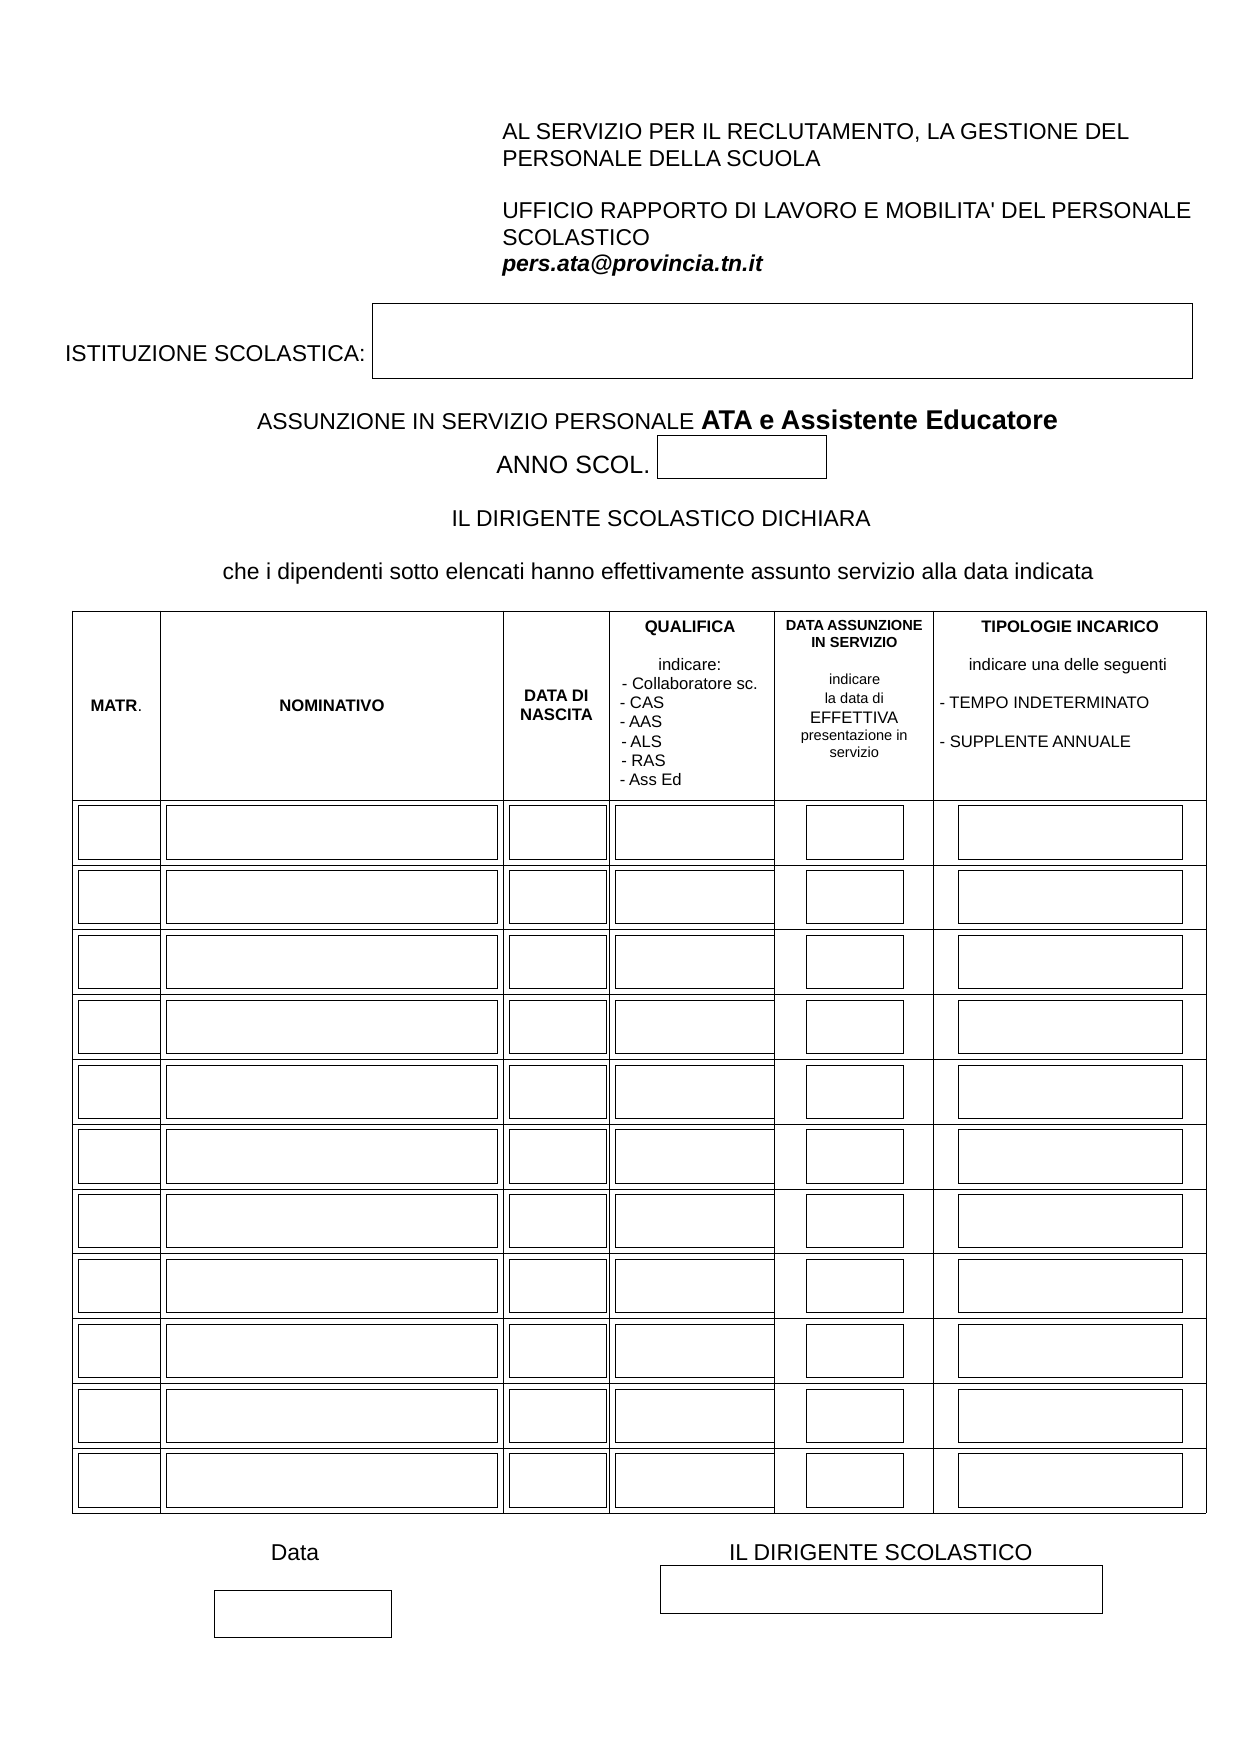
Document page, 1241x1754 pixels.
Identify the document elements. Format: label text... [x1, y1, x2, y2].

table_header NOMINATIVO [161, 612, 503, 800]
table_cell [934, 930, 1206, 994]
table_cell [73, 1125, 160, 1188]
table_cell [610, 1060, 774, 1124]
table_cell [934, 866, 1206, 929]
table_cell [610, 995, 774, 1059]
table_cell [504, 1125, 609, 1188]
table_cell [73, 801, 160, 864]
table_cell [610, 1449, 774, 1512]
table_cell [610, 1190, 774, 1253]
text [827, 435, 1204, 479]
table_cell [504, 801, 609, 864]
table_cell [610, 1319, 774, 1383]
table_cell [775, 1125, 933, 1188]
table_cell [504, 1319, 609, 1383]
text [1193, 303, 1240, 378]
table_cell [775, 930, 933, 994]
text ISTITUZIONE SCOLASTICA: [65, 303, 372, 378]
table_cell [775, 1449, 933, 1512]
text ANNO SCOL. [118, 435, 657, 479]
table_cell [610, 1384, 774, 1448]
table_cell [934, 1125, 1206, 1188]
table_cell [161, 930, 503, 994]
text che i dipendenti sotto elencati hanno effettivamente assunto servizio alla data indicata [118, 558, 1204, 584]
table_cell [775, 1254, 933, 1318]
table_cell [161, 995, 503, 1059]
table_cell [610, 801, 774, 864]
table_cell [161, 1449, 503, 1512]
table_cell [934, 995, 1206, 1059]
table_cell [161, 1060, 503, 1124]
table_header TIPOLOGIE INCARICO indicare una delle seguenti - TEMPO INDETERMINATO - SUPPLENTE ANNUALE [934, 612, 1206, 800]
table_cell [504, 930, 609, 994]
table_cell [775, 801, 933, 864]
table_cell [73, 1384, 160, 1448]
table_cell [775, 1384, 933, 1448]
table_cell [161, 1190, 503, 1253]
table_cell [504, 1449, 609, 1512]
table_cell [504, 995, 609, 1059]
table_cell [934, 1449, 1206, 1512]
table_cell [934, 1384, 1206, 1448]
table_cell [504, 1190, 609, 1253]
text Data IL DIRIGENTE SCOLASTICO [118, 1539, 1204, 1565]
table_cell [775, 995, 933, 1059]
table_header MATR. [73, 612, 160, 800]
table_cell [504, 1254, 609, 1318]
table_cell [73, 1060, 160, 1124]
table_cell [775, 866, 933, 929]
table_cell [504, 866, 609, 929]
table_cell [775, 1319, 933, 1383]
text ASSUNZIONE IN SERVIZIO PERSONALE ATA e Assistente Educatore [118, 404, 1204, 435]
table_cell [73, 1319, 160, 1383]
table_cell [161, 801, 503, 864]
table_cell [161, 866, 503, 929]
table_cell [610, 930, 774, 994]
text IL DIRIGENTE SCOLASTICO DICHIARA [118, 505, 1204, 532]
table_cell [73, 1254, 160, 1318]
table_header DATA DI NASCITA [504, 612, 609, 800]
table_cell [73, 1449, 160, 1512]
table_cell [775, 1060, 933, 1124]
table_cell [161, 1319, 503, 1383]
table_cell [775, 1190, 933, 1253]
table_cell [934, 1319, 1206, 1383]
table_cell [73, 995, 160, 1059]
table_cell [161, 1125, 503, 1188]
table_cell [504, 1384, 609, 1448]
table_header QUALIFICA indicare: - Collaboratore sc. - CAS - AAS - ALS - RAS - Ass Ed [610, 612, 774, 800]
table_cell [934, 801, 1206, 864]
table_cell [161, 1254, 503, 1318]
table_cell [161, 1384, 503, 1448]
table_cell [73, 930, 160, 994]
table_cell [934, 1060, 1206, 1124]
text UFFICIO RAPPORTO DI LAVORO E MOBILITA' DEL PERSONALE SCOLASTICO [502, 197, 1204, 250]
table_header DATA ASSUNZIONE IN SERVIZIO indicare la data di EFFETTIVA presentazione in servizio [775, 612, 933, 800]
table_cell [610, 866, 774, 929]
text pers.ata@provincia.tn.it [502, 250, 1204, 276]
table_cell [73, 866, 160, 929]
table_cell [73, 1190, 160, 1253]
table_cell [610, 1254, 774, 1318]
table_cell [504, 1060, 609, 1124]
table_cell [934, 1190, 1206, 1253]
table_cell [610, 1125, 774, 1188]
table_cell [934, 1254, 1206, 1318]
text AL SERVIZIO PER IL RECLUTAMENTO, LA GESTIONE DEL PERSONALE DELLA SCUOLA [502, 118, 1204, 171]
